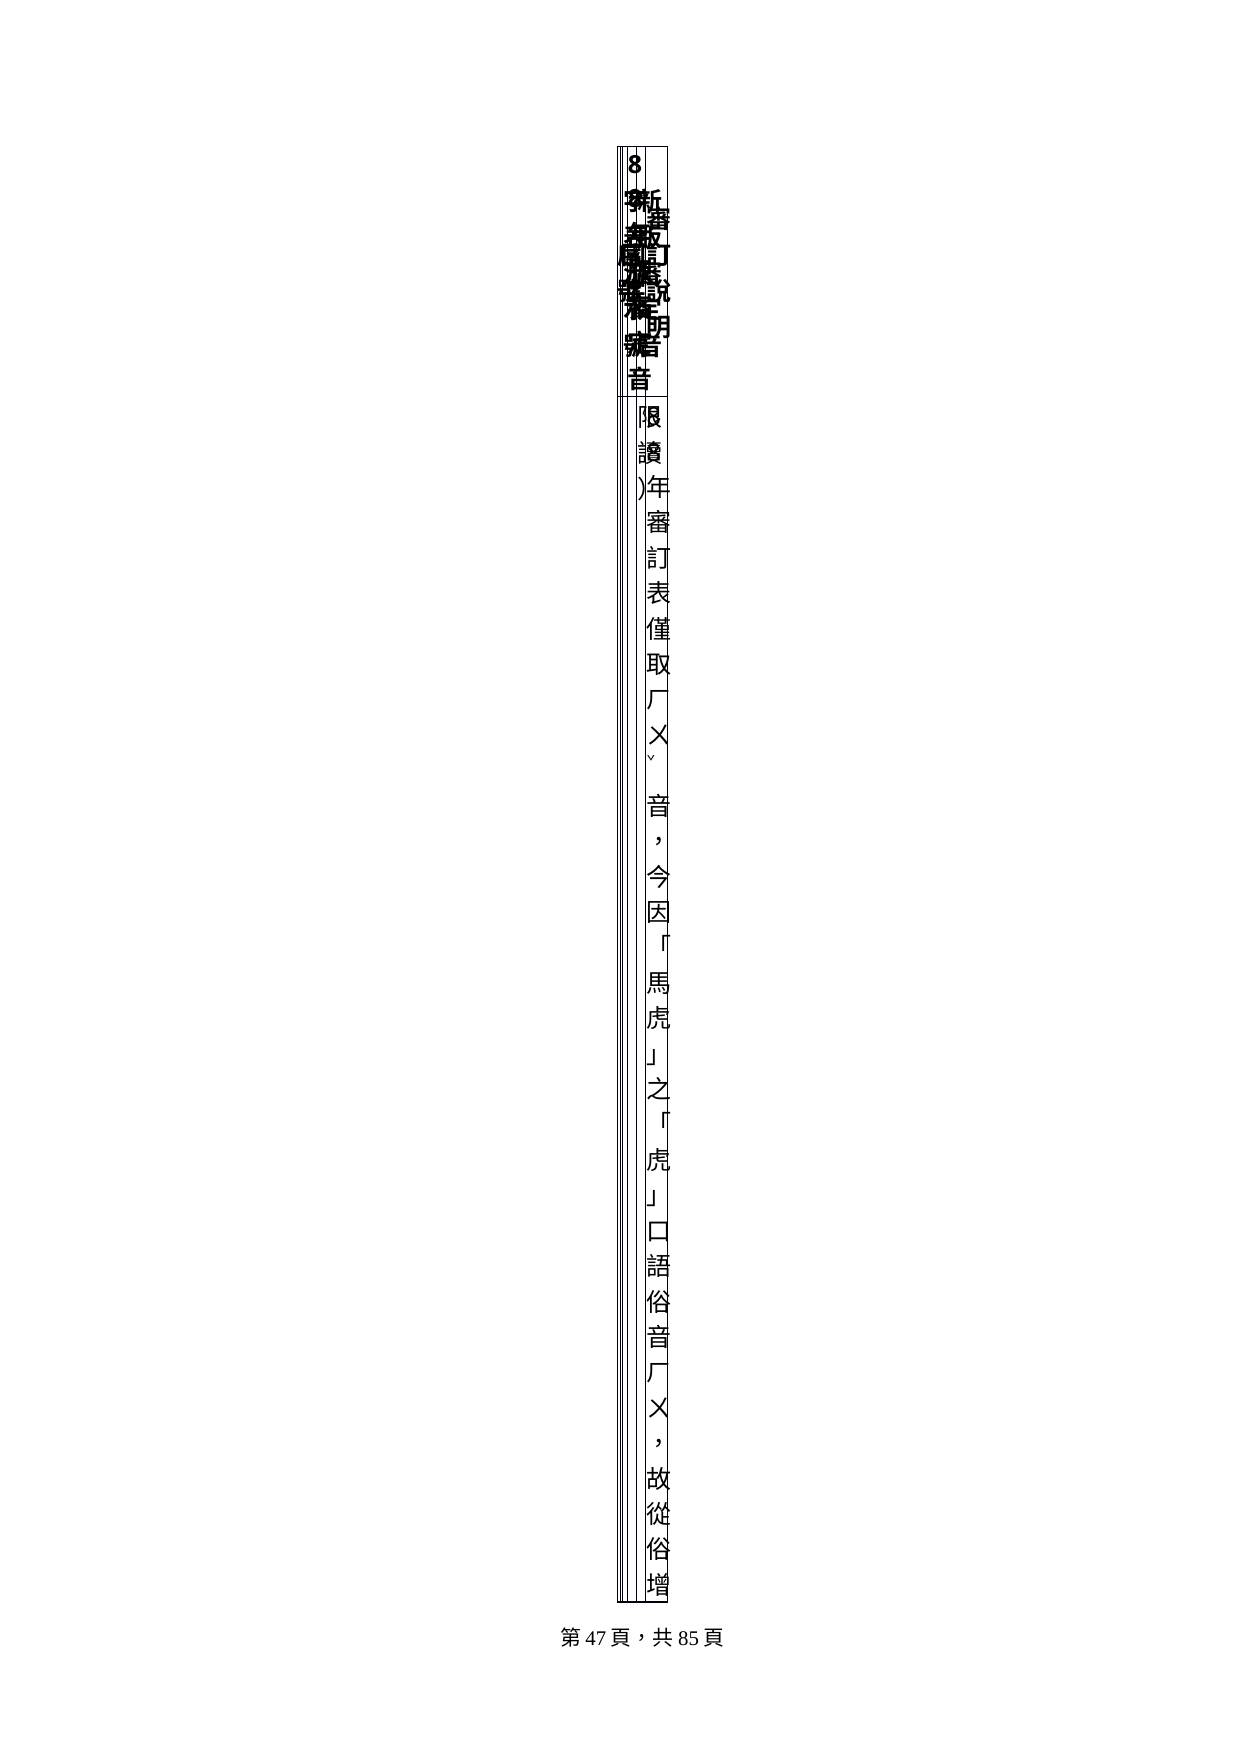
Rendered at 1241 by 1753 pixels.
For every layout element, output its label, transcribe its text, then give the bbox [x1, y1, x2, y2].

table_cell 985 [623, 397, 627, 1601]
table_header 審訂說明 [651, 320, 658, 336]
table_cell 「虎」字書只讀上聲，88年審訂表僅取ㄏㄨˇ音，今因「馬虎」之「虎」口語俗音ㄏㄨ，故從俗增列ㄏㄨ為審定音，用於「馬虎」及其衍生詞彙。 [646, 397, 667, 1601]
table_cell ㄏㄨˇ [628, 397, 636, 1601]
table_header 88年版 審定音 [628, 171, 636, 191]
table_header 審訂說明 [646, 147, 667, 208]
table_header 審訂說明 [646, 284, 659, 299]
table_header 審訂說明 [646, 206, 652, 224]
table_header 審訂說明 [646, 330, 667, 396]
table_header 審訂說明 [652, 230, 667, 245]
table_header 審訂說明 [656, 265, 667, 285]
table_header 字表 流水號 [623, 300, 627, 396]
table_header 88年版 審定音 [628, 312, 636, 335]
table_cell 1.ㄏㄨˇ 2.ㄏㄨ（限讀） [637, 397, 645, 1601]
table_header 審訂說明 [647, 293, 667, 317]
table_header 新版 審定音 [637, 205, 645, 224]
table_header 新版 審定音 [637, 147, 645, 191]
table_header 88年版 審定音 [628, 205, 636, 227]
table_header 新版 審定音 [637, 318, 645, 333]
table_header 字表 流水號 [623, 147, 627, 244]
table_header 審訂說明 [646, 248, 664, 263]
table_header 新版 審定音 [637, 354, 645, 369]
